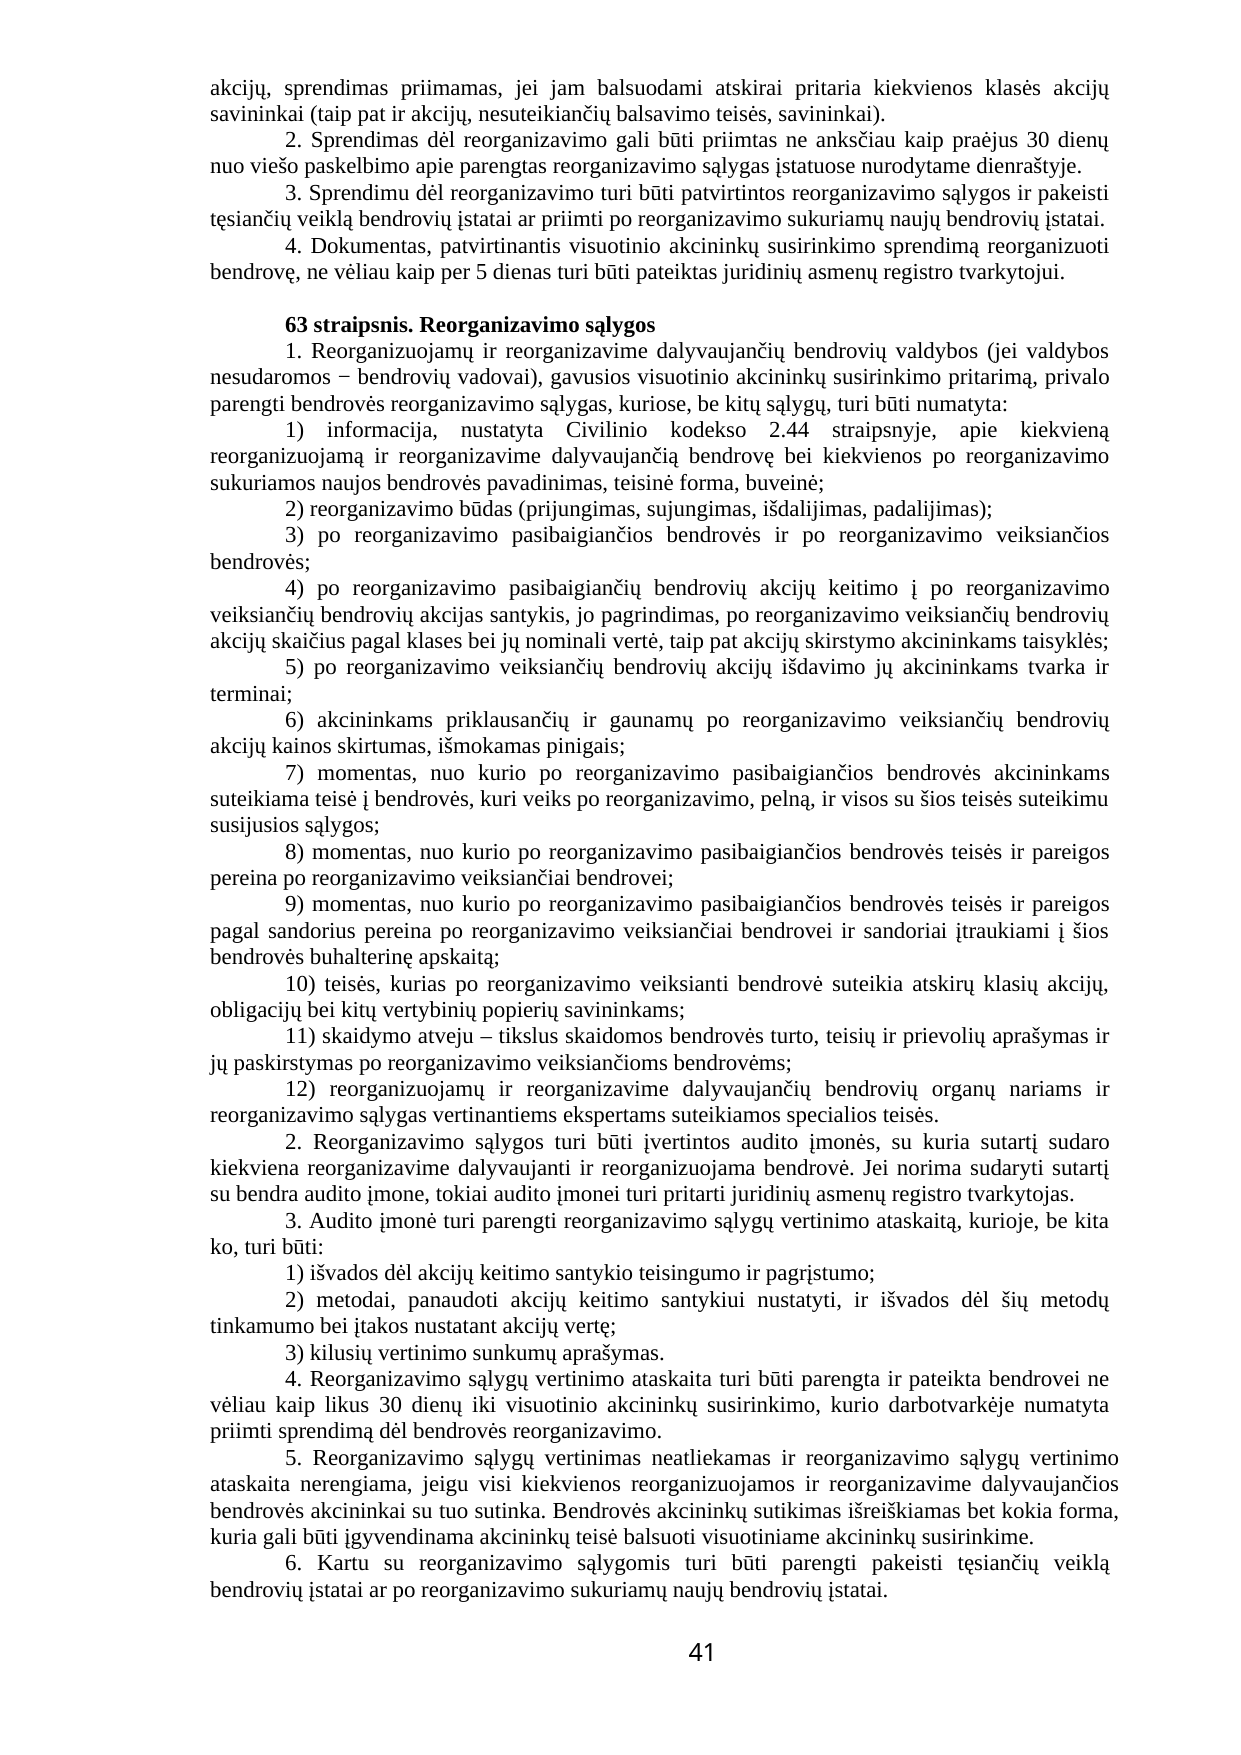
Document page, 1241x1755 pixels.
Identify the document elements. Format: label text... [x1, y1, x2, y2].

text 1) išvados dėl akcijų keitimo santykio teisingumo ir pagrįstumo; [210, 1259, 1111, 1286]
text 3) po reorganizavimo pasibaigiančios bendrovės ir po reorganizavimo veiksiančios bendrovės; [210, 522, 1111, 574]
text 4) po reorganizavimo pasibaigiančių bendrovių akcijų keitimo į po reorganizavimo veiksiančių bendrovių akcijas santykis, jo pagrindimas, po reorganizavimo veiksiančių bendrovių akcijų skaičius pagal klases bei jų nominali vertė, taip pat akcijų skirstymo akcininkams taisyklės; [210, 574, 1111, 653]
text 5) po reorganizavimo veiksiančių bendrovių akcijų išdavimo jų akcininkams tvarka ir terminai; [210, 653, 1111, 706]
text 4. Reorganizavimo sąlygų vertinimo ataskaita turi būti parengta ir pateikta bendrovei ne vėliau kaip likus 30 dienų iki visuotinio akcininkų susirinkimo, kurio darbotvarkėje numatyta priimti sprendimą dėl bendrovės reorganizavimo. [210, 1365, 1111, 1444]
text 3. Audito įmonė turi parengti reorganizavimo sąlygų vertinimo ataskaitą, kurioje, be kita ko, turi būti: [210, 1207, 1111, 1259]
text 9) momentas, nuo kurio po reorganizavimo pasibaigiančios bendrovės teisės ir pareigos pagal sandorius pereina po reorganizavimo veiksiančiai bendrovei ir sandoriai įtraukiami į šios bendrovės buhalterinę apskaitą; [210, 891, 1111, 969]
text 2) reorganizavimo būdas (prijungimas, sujungimas, išdalijimas, padalijimas); [210, 495, 1111, 522]
text 8) momentas, nuo kurio po reorganizavimo pasibaigiančios bendrovės teisės ir pareigos pereina po reorganizavimo veiksiančiai bendrovei; [210, 838, 1111, 891]
text 3. Sprendimu dėl reorganizavimo turi būti patvirtintos reorganizavimo sąlygos ir pakeisti tęsiančių veiklą bendrovių įstatai ar priimti po reorganizavimo sukuriamų naujų bendrovių įstatai. [210, 179, 1111, 232]
text 5. Reorganizavimo sąlygų vertinimas neatliekamas ir reorganizavimo sąlygų vertinimo ataskaita nerengiama, jeigu visi kiekvienos reorganizuojamos ir reorganizavime dalyvaujančios bendrovės akcininkai su tuo sutinka. Bendrovės akcininkų sutikimas išreiškiamas bet kokia forma, kuria gali būti įgyvendinama akcininkų teisė balsuoti visuotiniame akcininkų susirinkime. [210, 1444, 1120, 1549]
text 7) momentas, nuo kurio po reorganizavimo pasibaigiančios bendrovės akcininkams suteikiama teisė į bendrovės, kuri veiks po reorganizavimo, pelną, ir visos su šios teisės suteikimu susijusios sąlygos; [210, 759, 1111, 838]
text 6) akcininkams priklausančių ir gaunamų po reorganizavimo veiksiančių bendrovių akcijų kainos skirtumas, išmokamas pinigais; [210, 706, 1111, 759]
text 10) teisės, kurias po reorganizavimo veiksianti bendrovė suteikia atskirų klasių akcijų, obligacijų bei kitų vertybinių popierių savininkams; [210, 969, 1111, 1022]
text 11) skaidymo atveju – tikslus skaidomos bendrovės turto, teisių ir prievolių aprašymas ir jų paskirstymas po reorganizavimo veiksiančioms bendrovėms; [210, 1022, 1111, 1075]
text 2. Reorganizavimo sąlygos turi būti įvertintos audito įmonės, su kuria sutartį sudaro kiekviena reorganizavime dalyvaujanti ir reorganizuojama bendrovė. Jei norima sudaryti sutartį su bendra audito įmone, tokiai audito įmonei turi pritarti juridinių asmenų registro tvarkytojas. [210, 1128, 1111, 1207]
text 63 straipsnis. Reorganizavimo sąlygos [210, 311, 1111, 337]
text 6. Kartu su reorganizavimo sąlygomis turi būti parengti pakeisti tęsiančių veiklą bendrovių įstatai ar po reorganizavimo sukuriamų naujų bendrovių įstatai. [210, 1549, 1111, 1602]
text 1. Reorganizuojamų ir reorganizavime dalyvaujančių bendrovių valdybos (jei valdybos nesudaromos − bendrovių vadovai), gavusios visuotinio akcininkų susirinkimo pritarimą, privalo parengti bendrovės reorganizavimo sąlygas, kuriose, be kitų sąlygų, turi būti numatyta: [210, 337, 1111, 416]
text 3) kilusių vertinimo sunkumų aprašymas. [210, 1338, 1111, 1365]
text 1) informacija, nustatyta Civilinio kodekso 2.44 straipsnyje, apie kiekvieną reorganizuojamą ir reorganizavime dalyvaujančią bendrovę bei kiekvienos po reorganizavimo sukuriamos naujos bendrovės pavadinimas, teisinė forma, buveinė; [210, 416, 1111, 495]
text 12) reorganizuojamų ir reorganizavime dalyvaujančių bendrovių organų nariams ir reorganizavimo sąlygas vertinantiems ekspertams suteikiamos specialios teisės. [210, 1075, 1111, 1128]
text 2) metodai, panaudoti akcijų keitimo santykiui nustatyti, ir išvados dėl šių metodų tinkamumo bei įtakos nustatant akcijų vertę; [210, 1286, 1111, 1338]
text akcijų, sprendimas priimamas, jei jam balsuodami atskirai pritaria kiekvienos klasės akcijų savininkai (taip pat ir akcijų, nesuteikiančių balsavimo teisės, savininkai). [210, 73, 1111, 126]
text 4. Dokumentas, patvirtinantis visuotinio akcininkų susirinkimo sprendimą reorganizuoti bendrovę, ne vėliau kaip per 5 dienas turi būti pateiktas juridinių asmenų registro tvarkytojui. [210, 232, 1111, 284]
text 2. Sprendimas dėl reorganizavimo gali būti priimtas ne anksčiau kaip praėjus 30 dienų nuo viešo paskelbimo apie parengtas reorganizavimo sąlygas įstatuose nurodytame dienraštyje. [210, 126, 1111, 179]
